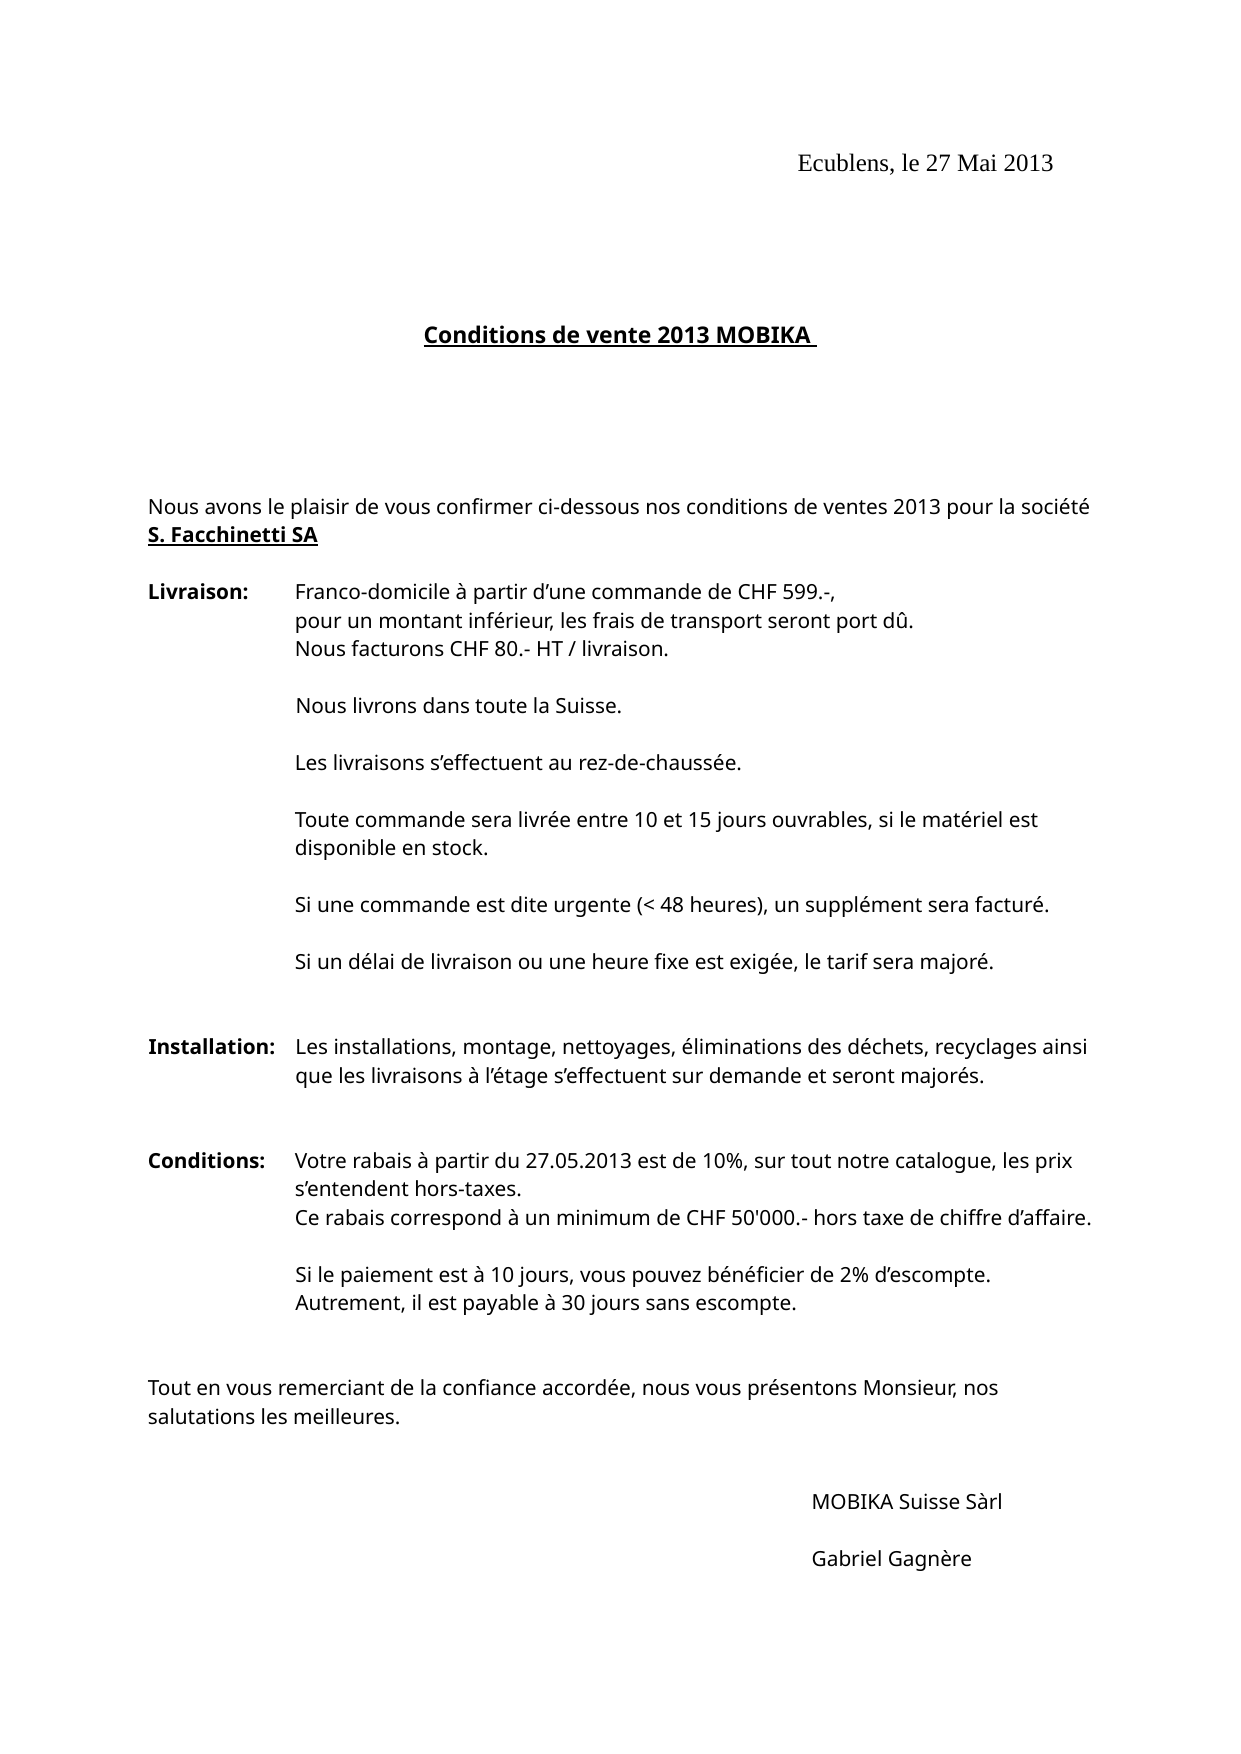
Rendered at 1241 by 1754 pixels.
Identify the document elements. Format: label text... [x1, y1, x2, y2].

text Tout en vous remerciant de la confiance accordée, nous vous présentons Monsieur, nos salutations les meilleures. [148, 1373, 1093, 1430]
text Nous avons le plaisir de vous confirmer ci-dessous nos conditions de ventes 2013 pour la société S. Facchinetti SA [148, 492, 1093, 549]
text Autrement, il est payable à 30 jours sans escompte. [221, 1288, 1093, 1317]
text Nous facturons CHF 80.- HT / livraison. [148, 634, 1093, 663]
text Ecublens, le 27 Mai 2013 [148, 148, 1093, 176]
text Si un délai de livraison ou une heure fixe est exigée, le tarif sera majoré. [221, 947, 1093, 975]
text Gabriel Gagnère [148, 1544, 1093, 1573]
text Installation: Les installations, montage, nettoyages, éliminations des déchets, recyclages ainsi que les livraisons à l’étage s’effectuent sur demande et seront majorés. [148, 1032, 1093, 1089]
text Si une commande est dite urgente (< 48 heures), un supplément sera facturé. [294, 890, 1093, 918]
text Toute commande sera livrée entre 10 et 15 jours ouvrables, si le matériel est disponible en stock. [294, 805, 1093, 862]
text Conditions de vente 2013 MOBIKA [148, 318, 1093, 350]
text Si le paiement est à 10 jours, vous pouvez bénéficier de 2% d’escompte. [221, 1260, 1093, 1288]
text Les livraisons s’effectuent au rez-de-chaussée. [221, 748, 1093, 776]
text MOBIKA Suisse Sàrl [148, 1487, 1093, 1516]
text Conditions: Votre rabais à partir du 27.05.2013 est de 10%, sur tout notre catalogue, les prix s’entendent hors-taxes. [148, 1146, 1093, 1203]
text Ce rabais correspond à un minimum de CHF 50'000.- hors taxe de chiffre d’affaire. [148, 1203, 1093, 1231]
text Livraison: Franco-domicile à partir d’une commande de CHF 599.-, pour un montant inférieur, les frais de transport seront port dû. [148, 577, 1093, 634]
text Nous livrons dans toute la Suisse. [221, 691, 1093, 719]
